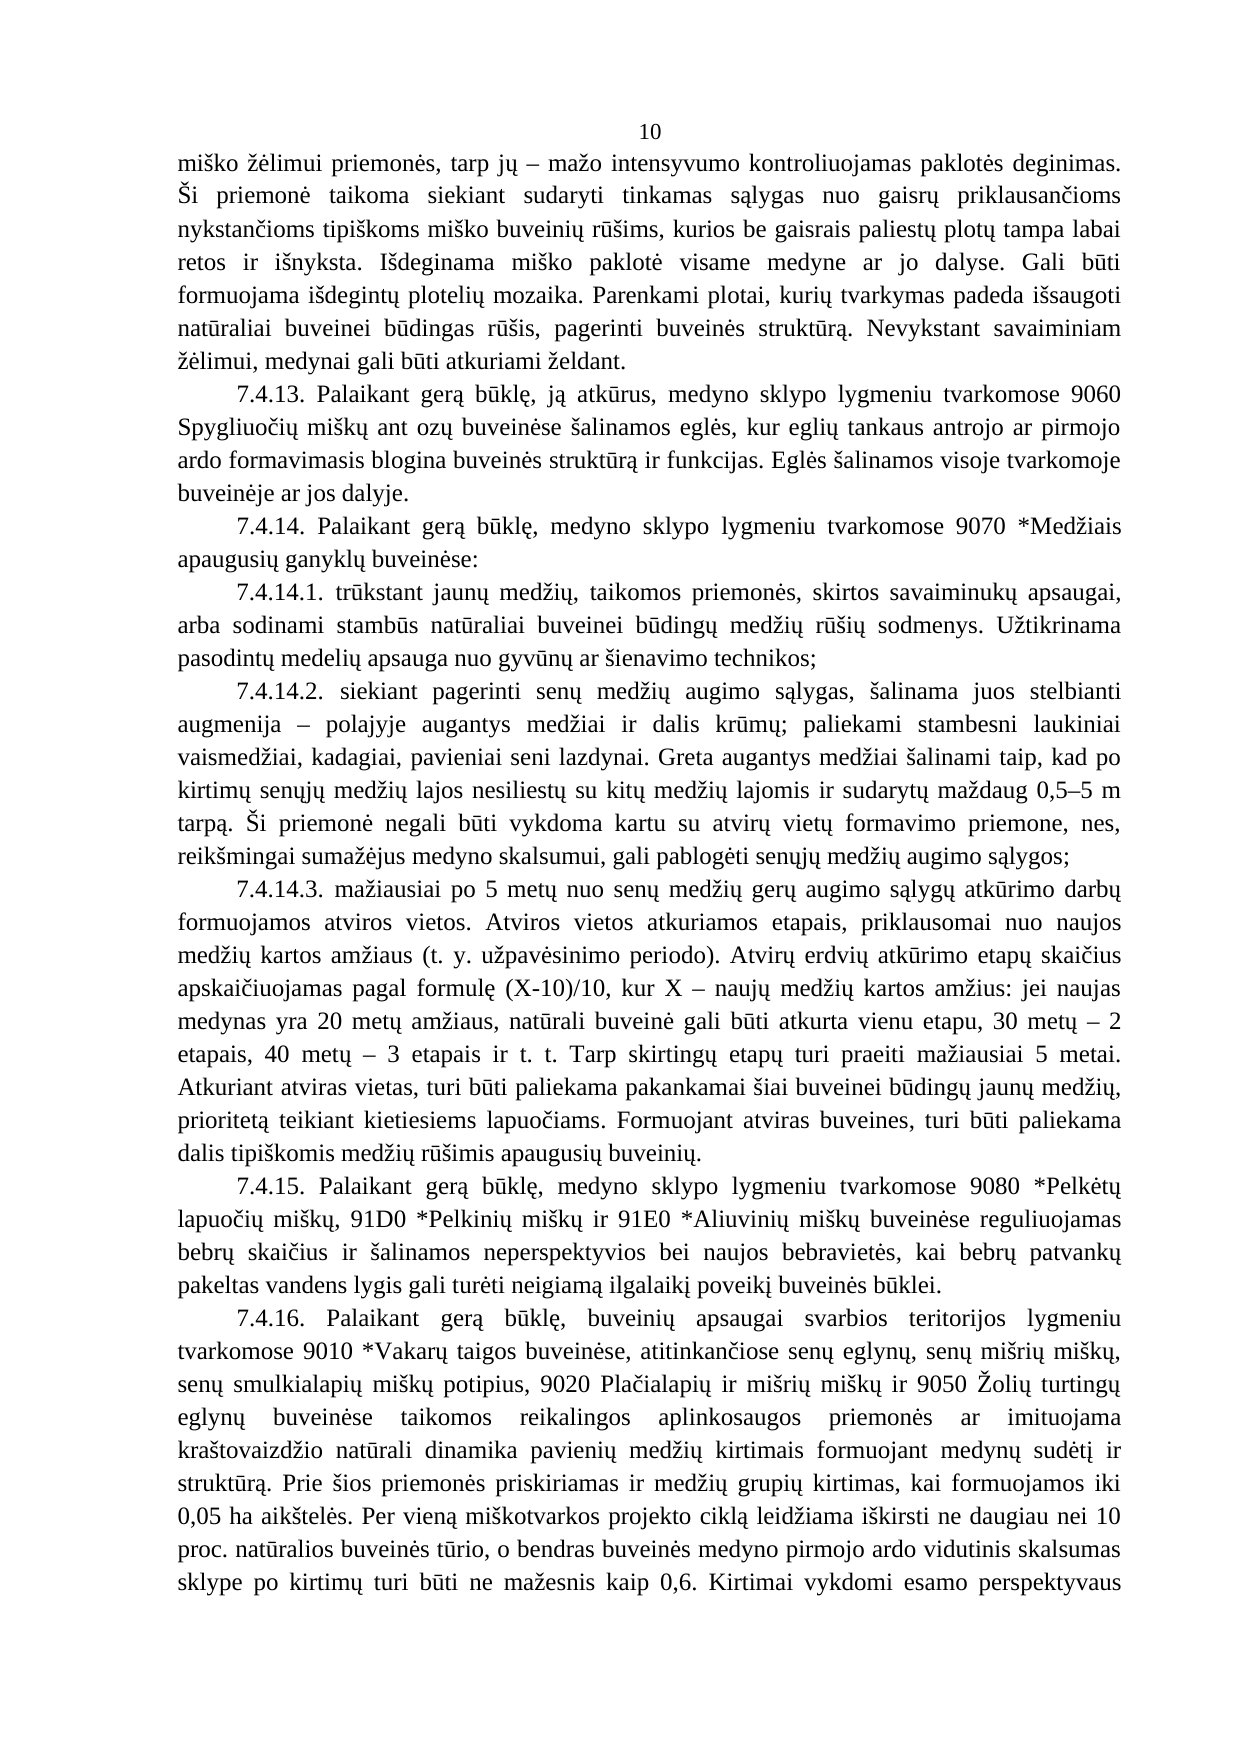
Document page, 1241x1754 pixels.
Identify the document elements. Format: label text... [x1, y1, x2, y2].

text 7.4.14. Palaikant gerą būklę, medyno sklypo lygmeniu tvarkomose 9070 *Medžiais apaugusių ganyklų buveinėse: [177, 511, 1122, 573]
text 7.4.16. Palaikant gerą būklę, buveinių apsaugai svarbios teritorijos lygmeniu tvarkomose 9010 *Vakarų taigos buveinėse, atitinkančiose senų eglynų, senų mišrių miškų, senų smulkialapių miškų potipius, 9020 Plačialapių ir mišrių miškų ir 9050 Žolių turtingų eglynų buveinėse taikomos reikalingos aplinkosaugos priemonės ar imituojama kraštovaizdžio natūrali dinamika pavienių medžių kirtimais formuojant medynų sudėtį ir struktūrą. Prie šios priemonės priskiriamas ir medžių grupių kirtimas, kai formuojamos iki 0,05 ha aikštelės. Per vieną miškotvarkos projekto ciklą leidžiama iškirsti ne daugiau nei 10 proc. natūralios buveinės tūrio, o bendras buveinės medyno pirmojo ardo vidutinis skalsumas sklype po kirtimų turi būti ne mažesnis kaip 0,6. Kirtimai vykdomi esamo perspektyvaus [177, 1303, 1122, 1596]
text 7.4.14.3. mažiausiai po 5 metų nuo senų medžių gerų augimo sąlygų atkūrimo darbų formuojamos atviros vietos. Atviros vietos atkuriamos etapais, priklausomai nuo naujos medžių kartos amžiaus (t. y. užpavėsinimo periodo). Atvirų erdvių atkūrimo etapų skaičius apskaičiuojamas pagal formulę (X-10)/10, kur X – naujų medžių kartos amžius: jei naujas medynas yra 20 metų amžiaus, natūrali buveinė gali būti atkurta vienu etapu, 30 metų – 2 etapais, 40 metų – 3 etapais ir t. t. Tarp skirtingų etapų turi praeiti mažiausiai 5 metai. Atkuriant atviras vietas, turi būti paliekama pakankamai šiai buveinei būdingų jaunų medžių, prioritetą teikiant kietiesiems lapuočiams. Formuojant atviras buveines, turi būti paliekama dalis tipiškomis medžių rūšimis apaugusių buveinių. [177, 874, 1122, 1167]
text miško žėlimui priemonės, tarp jų – mažo intensyvumo kontroliuojamas paklotės deginimas. Ši priemonė taikoma siekiant sudaryti tinkamas sąlygas nuo gaisrų priklausančioms nykstančioms tipiškoms miško buveinių rūšims, kurios be gaisrais paliestų plotų tampa labai retos ir išnyksta. Išdeginama miško paklotė visame medyne ar jo dalyse. Gali būti formuojama išdegintų plotelių mozaika. Parenkami plotai, kurių tvarkymas padeda išsaugoti natūraliai buveinei būdingas rūšis, pagerinti buveinės struktūrą. Nevykstant savaiminiam žėlimui, medynai gali būti atkuriami želdant. [177, 148, 1122, 374]
text 7.4.14.2. siekiant pagerinti senų medžių augimo sąlygas, šalinama juos stelbianti augmenija – polajyje augantys medžiai ir dalis krūmų; paliekami stambesni laukiniai vaismedžiai, kadagiai, pavieniai seni lazdynai. Greta augantys medžiai šalinami taip, kad po kirtimų senųjų medžių lajos nesiliestų su kitų medžių lajomis ir sudarytų maždaug 0,5–5 m tarpą. Ši priemonė negali būti vykdoma kartu su atvirų vietų formavimo priemone, nes, reikšmingai sumažėjus medyno skalsumui, gali pablogėti senųjų medžių augimo sąlygos; [177, 676, 1122, 870]
text 7.4.14.1. trūkstant jaunų medžių, taikomos priemonės, skirtos savaiminukų apsaugai, arba sodinami stambūs natūraliai buveinei būdingų medžių rūšių sodmenys. Užtikrinama pasodintų medelių apsauga nuo gyvūnų ar šienavimo technikos; [177, 577, 1122, 672]
text 7.4.13. Palaikant gerą būklę, ją atkūrus, medyno sklypo lygmeniu tvarkomose 9060 Spygliuočių miškų ant ozų buveinėse šalinamos eglės, kur eglių tankaus antrojo ar pirmojo ardo formavimasis blogina buveinės struktūrą ir funkcijas. Eglės šalinamos visoje tvarkomoje buveinėje ar jos dalyje. [177, 379, 1122, 507]
text 7.4.15. Palaikant gerą būklę, medyno sklypo lygmeniu tvarkomose 9080 *Pelkėtų lapuočių miškų, 91D0 *Pelkinių miškų ir 91E0 *Aliuvinių miškų buveinėse reguliuojamas bebrų skaičius ir šalinamos neperspektyvios bei naujos bebravietės, kai bebrų patvankų pakeltas vandens lygis gali turėti neigiamą ilgalaikį poveikį buveinės būklei. [177, 1171, 1122, 1299]
